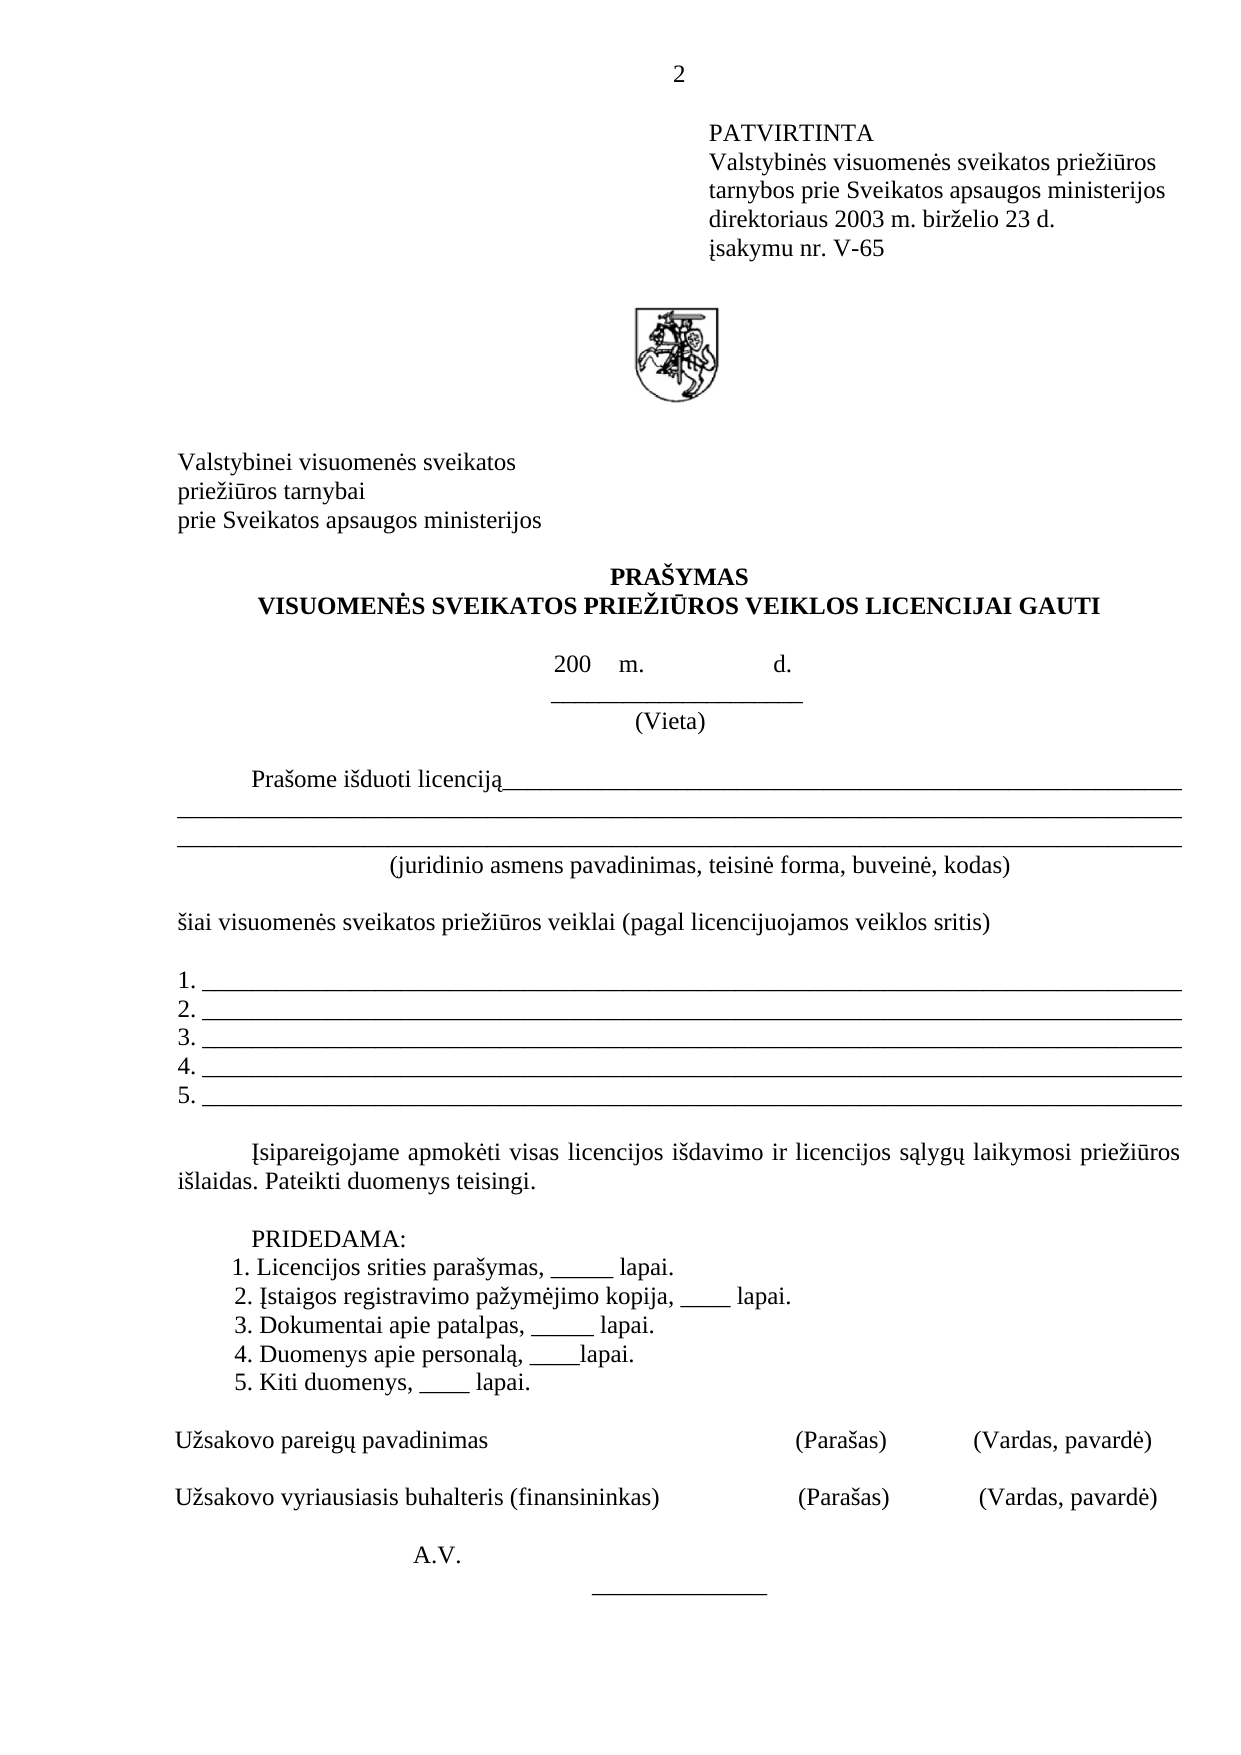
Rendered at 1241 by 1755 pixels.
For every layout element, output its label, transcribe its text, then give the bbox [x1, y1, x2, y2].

text Įsipareigojame apmokėti visas licencijos išdavimo ir licencijos sąlygų laikymosi priežiūros išlaidas. Pateikti duomenys teisingi. [177, 1137, 1181, 1195]
text 200 m. d. [177, 649, 1181, 677]
text Užsakovo vyriausiasis buhalteris (finansininkas) (Parašas) (Vardas, pavardė) [174, 1482, 1181, 1511]
text A.V. [413, 1540, 1181, 1569]
text ______________ [177, 1569, 1181, 1597]
text 2. Įstaigos registravimo pažymėjimo kopija, ____ lapai. [234, 1281, 1181, 1310]
text prie Sveikatos apsaugos ministerijos [177, 505, 1181, 534]
text PRIDEDAMA: [177, 1224, 1181, 1252]
text PRAŠYMAS [177, 562, 1181, 591]
text direktoriaus 2003 m. birželio 23 d. [177, 204, 1181, 233]
text 1. Licencijos srities parašymas, _____ lapai. [231, 1252, 1181, 1281]
text (Vieta) [177, 706, 1181, 735]
text Valstybinei visuomenės sveikatos [177, 447, 1181, 476]
text PATVIRTINTA [177, 118, 1181, 147]
text 4. [177, 1051, 1181, 1080]
text Prašome išduoti licenciją [177, 764, 1181, 792]
text 5. [177, 1080, 1181, 1109]
text 1. [177, 965, 1181, 994]
text priežiūros tarnybai [177, 476, 1181, 505]
text Užsakovo pareigų pavadinimas (Parašas) (Vardas, pavardė) [174, 1425, 1181, 1454]
text VISUOMENĖS SVEIKATOS PRIEŽIŪROS VEIKLOS LICENCIJAI GAUTI [177, 591, 1181, 620]
text įsakymu nr. V-65 [177, 233, 1181, 262]
text šiai visuomenės sveikatos priežiūros veiklai (pagal licencijuojamos veiklos sritis) [177, 907, 1181, 936]
text (juridinio asmens pavadinimas, teisinė forma, buveinė, kodas) [177, 850, 1181, 879]
text Valstybinės visuomenės sveikatos priežiūros tarnybos prie Sveikatos apsaugos ministerijos [709, 147, 1181, 204]
text 3. [177, 1022, 1181, 1051]
text 2. [177, 994, 1181, 1022]
text 4. Duomenys apie personalą, ____lapai. [234, 1339, 1181, 1367]
text 3. Dokumentai apie patalpas, _____ lapai. [234, 1310, 1181, 1339]
text 5. Kiti duomenys, ____ lapai. [234, 1367, 1181, 1396]
